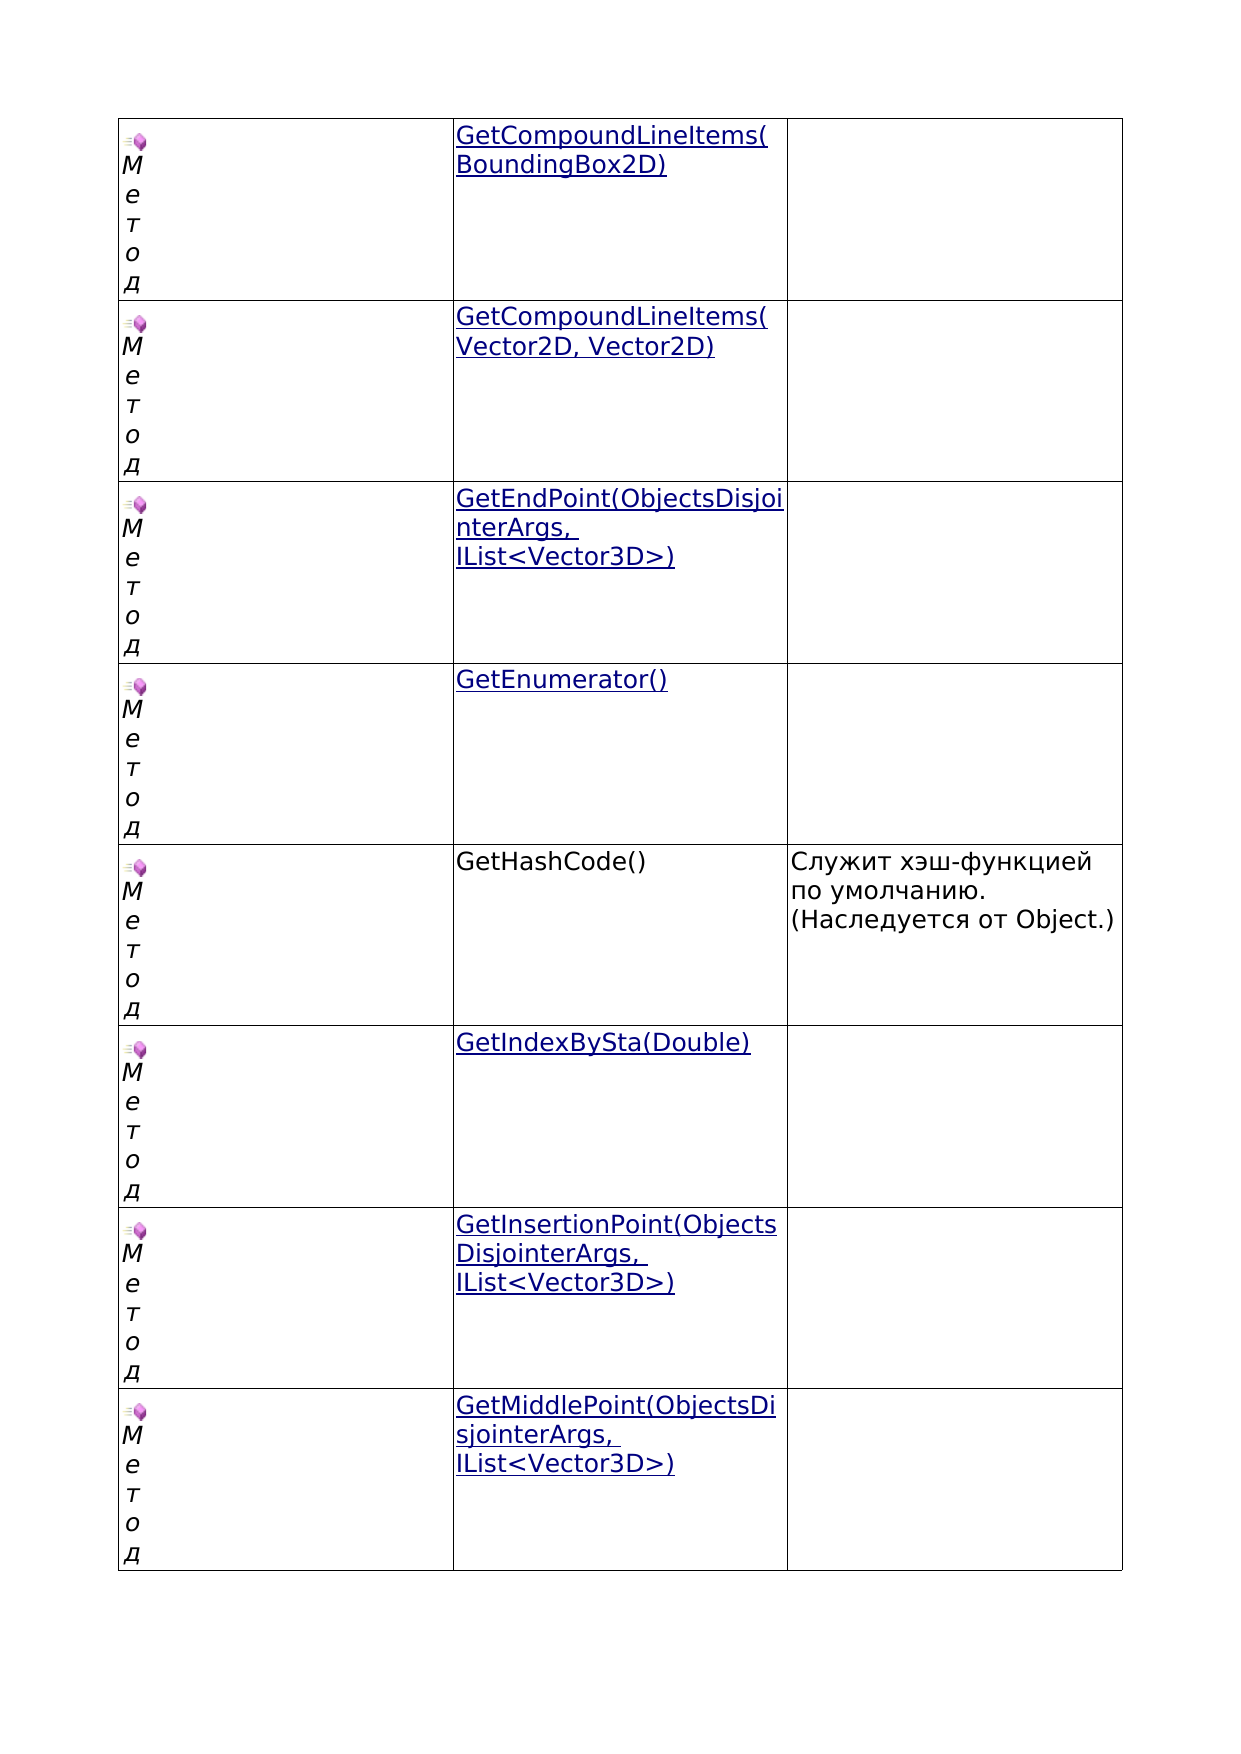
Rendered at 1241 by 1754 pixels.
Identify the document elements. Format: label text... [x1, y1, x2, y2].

table_cell [788, 482, 1122, 662]
table_cell [788, 119, 1122, 299]
table_cell GetMiddlePoint(ObjectsDisjointerArgs, IList<Vector3D>) [454, 1389, 787, 1570]
table_cell GetIndexBySta(Double) [454, 1026, 787, 1207]
table_cell Служит хэш-функцией по умолчанию. (Наследуется от Object.) [788, 845, 1122, 1025]
table_cell [119, 119, 453, 299]
table_cell GetCompoundLineItems(Vector2D, Vector2D) [454, 301, 787, 481]
table_cell GetCompoundLineItems(BoundingBox2D) [454, 119, 787, 299]
table_cell [788, 1026, 1122, 1207]
picture [121, 859, 147, 877]
table_cell GetInsertionPoint(ObjectsDisjointerArgs, IList<Vector3D>) [454, 1208, 787, 1388]
picture [121, 1403, 147, 1421]
picture [121, 315, 147, 333]
picture [121, 678, 147, 696]
table_cell [119, 845, 453, 1025]
picture [121, 1222, 147, 1240]
picture [121, 496, 147, 514]
table_cell [119, 1389, 453, 1570]
table_cell [119, 482, 453, 662]
picture [121, 1041, 147, 1059]
table_cell GetHashCode() [454, 845, 787, 1025]
table_cell [788, 1208, 1122, 1388]
table_cell [788, 301, 1122, 481]
table_cell [788, 664, 1122, 844]
table_cell [119, 301, 453, 481]
table_cell [119, 1026, 453, 1207]
table_cell [788, 1389, 1122, 1570]
table_cell [119, 664, 453, 844]
table_cell [119, 1208, 453, 1388]
table_cell GetEndPoint(ObjectsDisjointerArgs, IList<Vector3D>) [454, 482, 787, 662]
picture [121, 133, 147, 151]
table_cell GetEnumerator() [454, 664, 787, 844]
